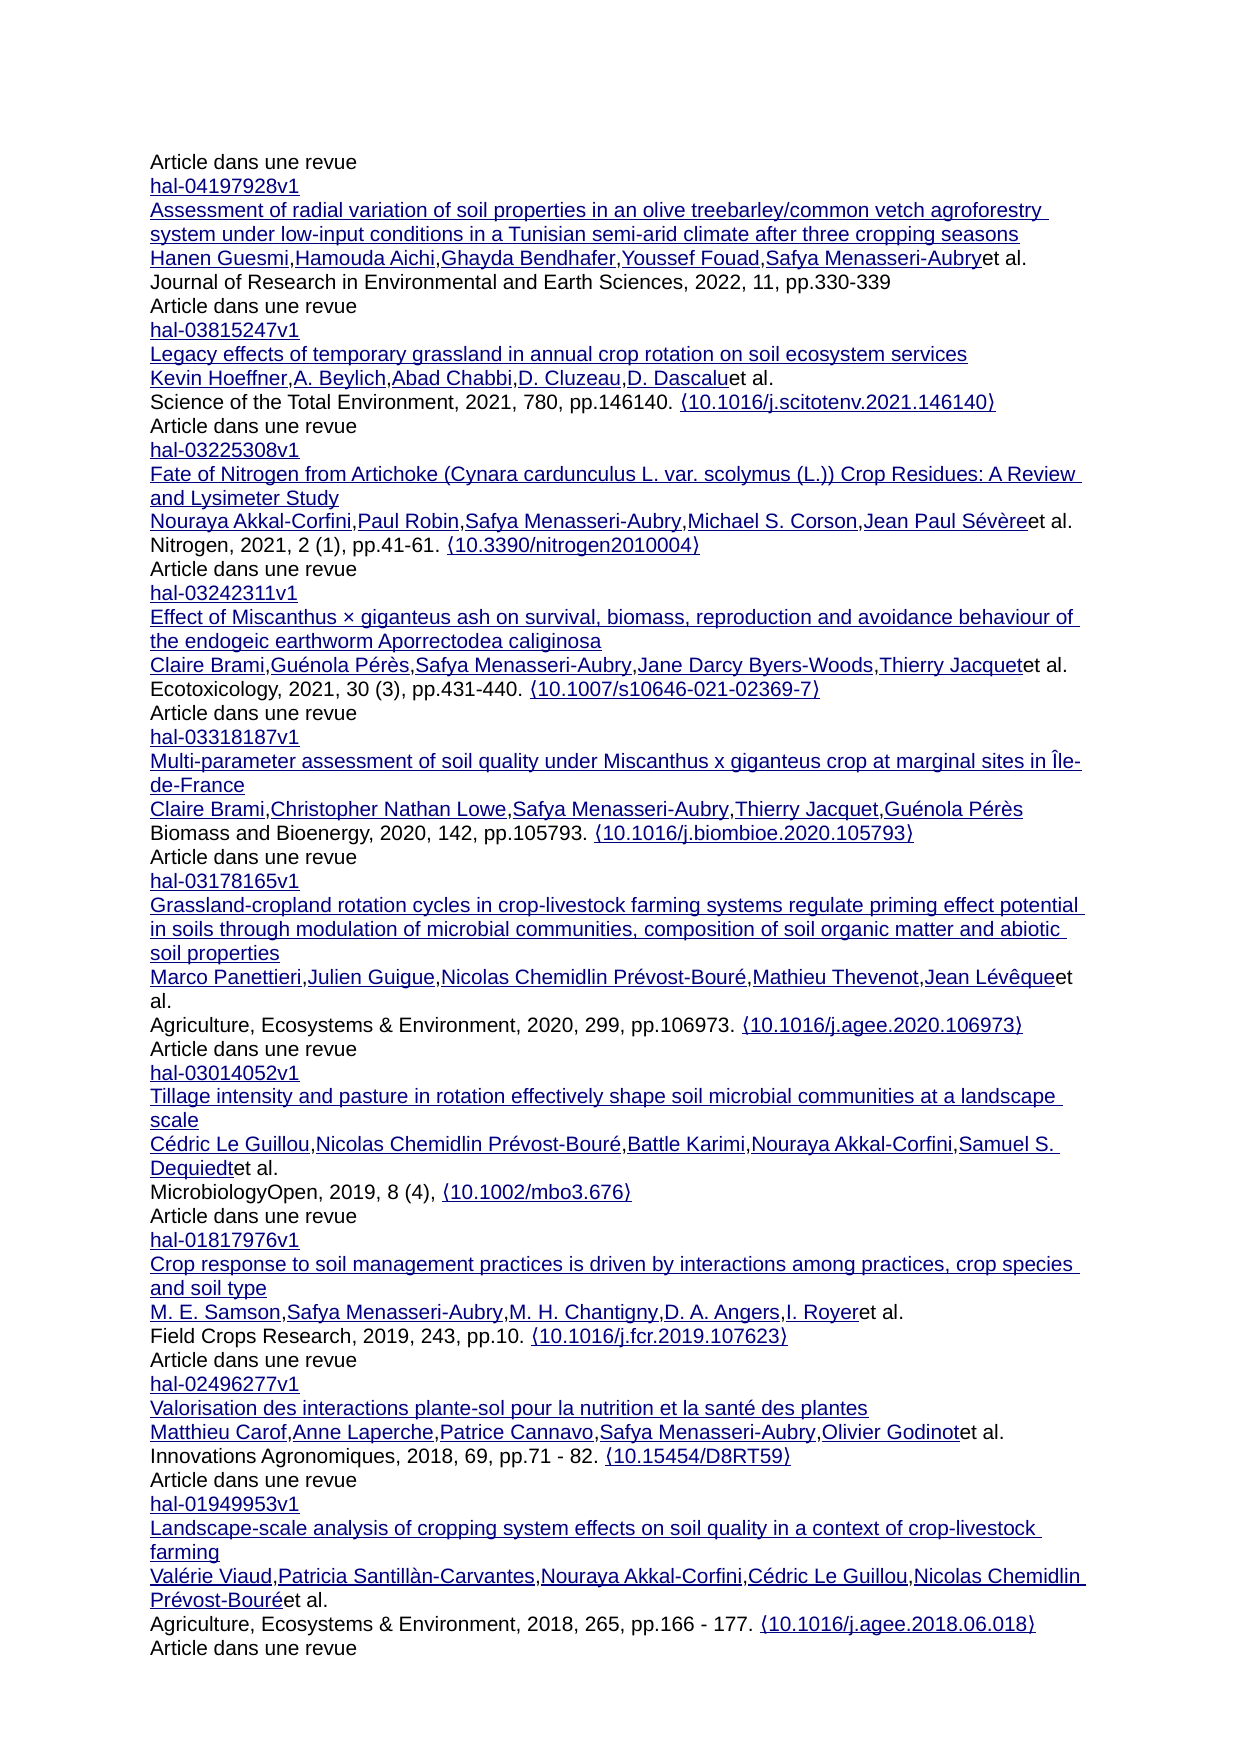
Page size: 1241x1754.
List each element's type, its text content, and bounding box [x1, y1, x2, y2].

table_cell Crop response to soil management practices is driven by interactions among practices, crop species and soil type M. E. Samson,Safya Menasseri-Aubry,M. H. Chantigny,D. A. Angers,I. Royeret al. Field Crops Research, 2019, 243, pp.10. ⟨10.1016/j.fcr.2019.107623⟩ Article dans une revue hal-02496277v1 [150, 1252, 1090, 1396]
table_cell Multi-parameter assessment of soil quality under Miscanthus x giganteus crop at marginal sites in Île-de-France Claire Brami,Christopher Nathan Lowe,Safya Menasseri-Aubry,Thierry Jacquet,Guénola Pérès Biomass and Bioenergy, 2020, 142, pp.105793. ⟨10.1016/j.biombioe.2020.105793⟩ Article dans une revue hal-03178165v1 [150, 749, 1090, 893]
table_cell Article dans une revue hal-04197928v1 [150, 150, 1090, 198]
table_cell Legacy effects of temporary grassland in annual crop rotation on soil ecosystem services Kevin Hoeffner,A. Beylich,Abad Chabbi,D. Cluzeau,D. Dascaluet al. Science of the Total Environment, 2021, 780, pp.146140. ⟨10.1016/j.scitotenv.2021.146140⟩ Article dans une revue hal-03225308v1 [150, 342, 1090, 461]
table_cell Landscape-scale analysis of cropping system effects on soil quality in a context of crop-livestock farming Valérie Viaud,Patricia Santillàn-Carvantes,Nouraya Akkal-Corfini,Cédric Le Guillou,Nicolas Chemidlin Prévost-Bouréet al. Agriculture, Ecosystems & Environment, 2018, 265, pp.166 - 177. ⟨10.1016/j.agee.2018.06.018⟩ Article dans une revue [150, 1516, 1090, 1659]
table_cell Fate of Nitrogen from Artichoke (Cynara cardunculus L. var. scolymus (L.)) Crop Residues: A Review and Lysimeter Study Nouraya Akkal-Corfini,Paul Robin,Safya Menasseri-Aubry,Michael S. Corson,Jean Paul Sévèreet al. Nitrogen, 2021, 2 (1), pp.41-61. ⟨10.3390/nitrogen2010004⟩ Article dans une revue hal-03242311v1 [150, 461, 1090, 605]
table_cell Tillage intensity and pasture in rotation effectively shape soil microbial communities at a landscape scale Cédric Le Guillou,Nicolas Chemidlin Prévost-Bouré,Battle Karimi,Nouraya Akkal-Corfini,Samuel S. Dequiedtet al. MicrobiologyOpen, 2019, 8 (4), ⟨10.1002/mbo3.676⟩ Article dans une revue hal-01817976v1 [150, 1084, 1090, 1252]
table_cell Assessment of radial variation of soil properties in an olive treebarley/common vetch agroforestry system under low-input conditions in a Tunisian semi-arid climate after three cropping seasons Hanen Guesmi,Hamouda Aichi,Ghayda Bendhafer,Youssef Fouad,Safya Menasseri-Aubryet al. Journal of Research in Environmental and Earth Sciences, 2022, 11, pp.330-339 Article dans une revue hal-03815247v1 [150, 198, 1090, 342]
table_cell Effect of Miscanthus × giganteus ash on survival, biomass, reproduction and avoidance behaviour of the endogeic earthworm Aporrectodea caliginosa Claire Brami,Guénola Pérès,Safya Menasseri-Aubry,Jane Darcy Byers-Woods,Thierry Jacquetet al. Ecotoxicology, 2021, 30 (3), pp.431-440. ⟨10.1007/s10646-021-02369-7⟩ Article dans une revue hal-03318187v1 [150, 605, 1090, 749]
table_cell Grassland-cropland rotation cycles in crop-livestock farming systems regulate priming effect potential in soils through modulation of microbial communities, composition of soil organic matter and abiotic soil properties Marco Panettieri,Julien Guigue,Nicolas Chemidlin Prévost-Bouré,Mathieu Thevenot,Jean Lévêqueet al. Agriculture, Ecosystems & Environment, 2020, 299, pp.106973. ⟨10.1016/j.agee.2020.106973⟩ Article dans une revue hal-03014052v1 [150, 893, 1090, 1084]
table_cell Valorisation des interactions plante-sol pour la nutrition et la santé des plantes Matthieu Carof,Anne Laperche,Patrice Cannavo,Safya Menasseri-Aubry,Olivier Godinotet al. Innovations Agronomiques, 2018, 69, pp.71 - 82. ⟨10.15454/D8RT59⟩ Article dans une revue hal-01949953v1 [150, 1396, 1090, 1516]
